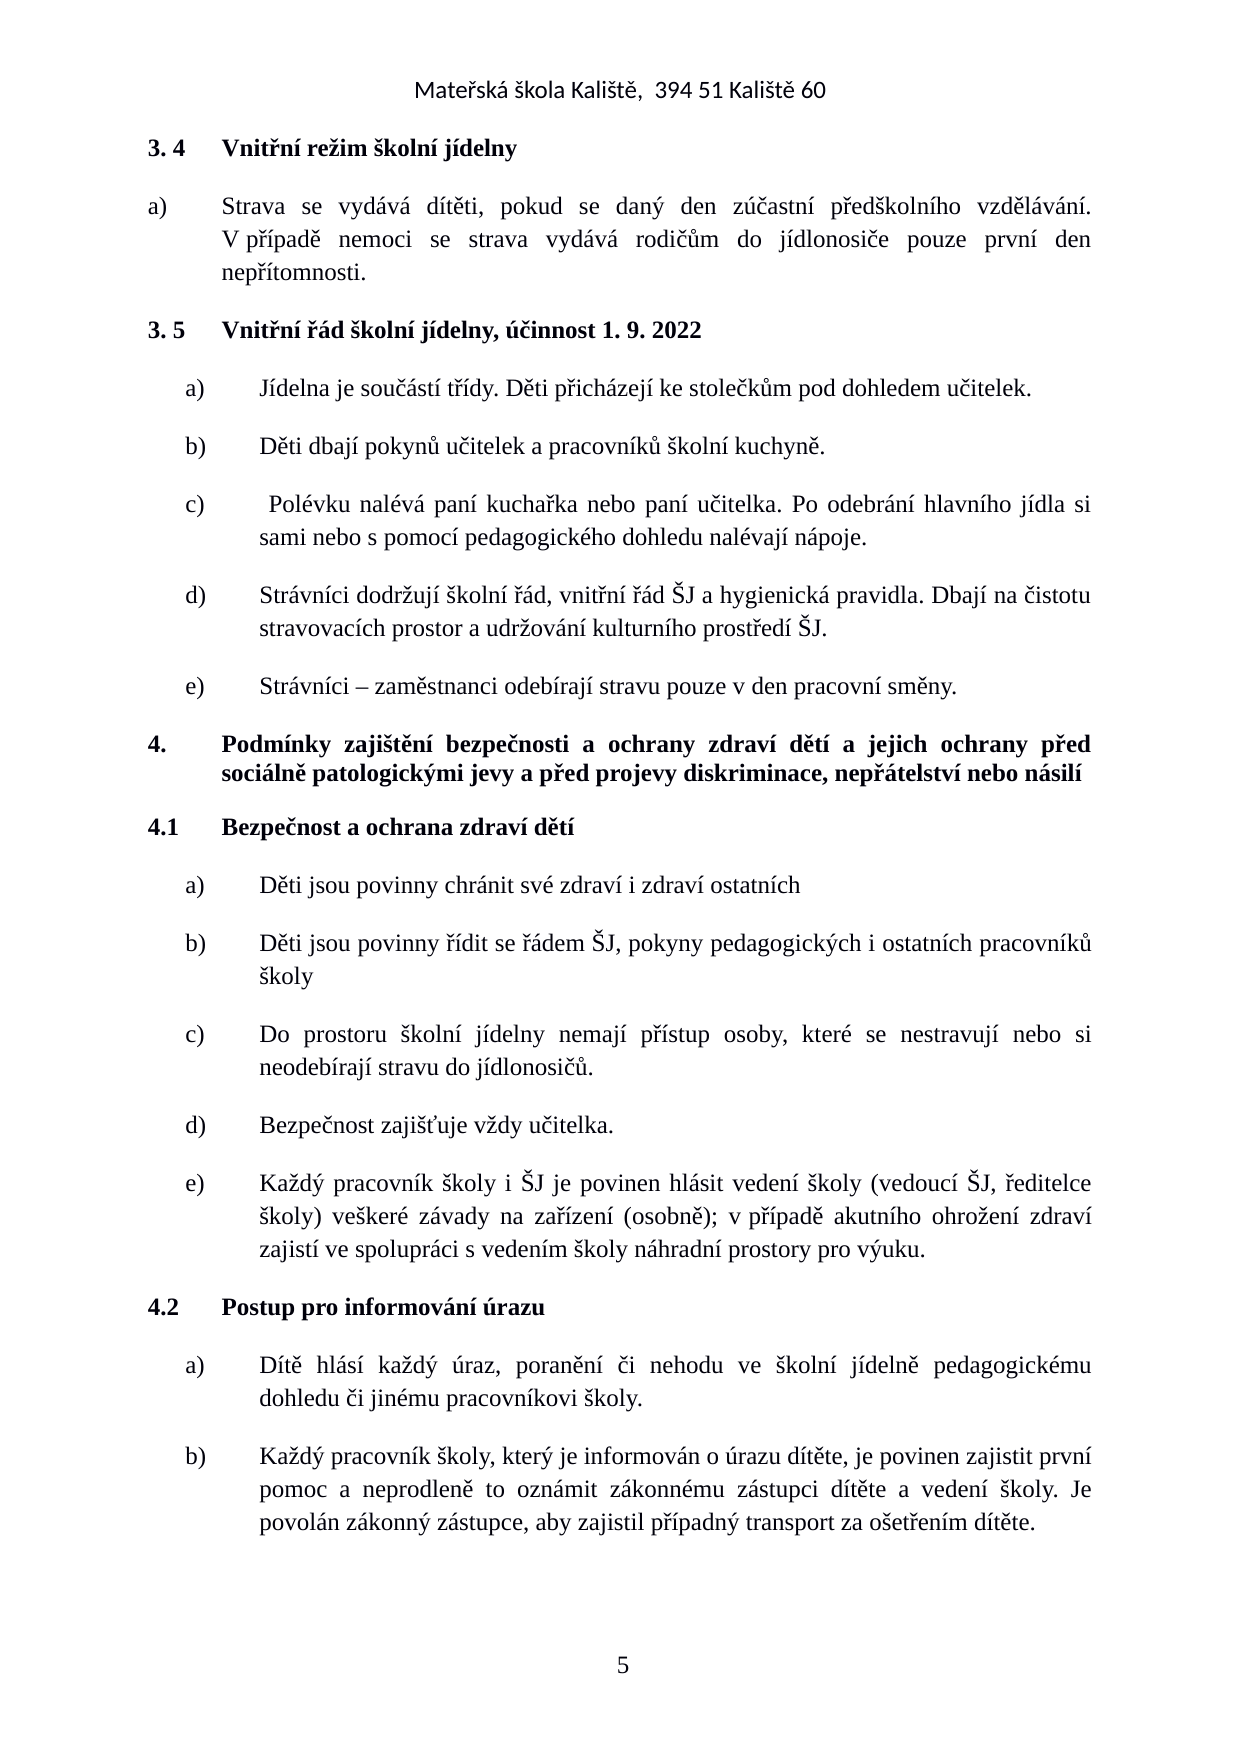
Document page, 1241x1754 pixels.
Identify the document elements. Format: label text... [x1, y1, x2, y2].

text 3. 4 Vnitřní režim školní jídelny [148, 133, 1092, 162]
list Strávníci – zaměstnanci odebírají stravu pouze v den pracovní směny. [185, 671, 1092, 700]
list Bezpečnost zajišťuje vždy učitelka. [185, 1110, 1092, 1139]
list Strávníci dodržují školní řád, vnitřní řád ŠJ a hygienická pravidla. Dbají na čistotu stravovacích prostor a udržování kulturního prostředí ŠJ. [185, 580, 1092, 642]
text 3. 5 Vnitřní řád školní jídelny, účinnost 1. 9. 2022 [148, 315, 1092, 344]
list Každý pracovník školy, který je informován o úrazu dítěte, je povinen zajistit první pomoc a neprodleně to oznámit zákonnému zástupci dítěte a vedení školy. Je povolán zákonný zástupce, aby zajistil případný transport za ošetřením dítěte. [185, 1441, 1092, 1536]
list Jídelna je součástí třídy. Děti přicházejí ke stolečkům pod dohledem učitelek. [185, 373, 1092, 402]
list Do prostoru školní jídelny nemají přístup osoby, které se nestravují nebo si neodebírají stravu do jídlonosičů. [185, 1019, 1092, 1081]
list Děti dbají pokynů učitelek a pracovníků školní kuchyně. [185, 431, 1092, 460]
text a) Strava se vydává dítěti, pokud se daný den zúčastní předškolního vzdělávání. V případě nemoci se strava vydává rodičům do jídlonosiče pouze první den nepřítomnosti. [148, 191, 1092, 286]
text 4.1 Bezpečnost a ochrana zdraví dětí [148, 812, 1092, 841]
text 4. Podmínky zajištění bezpečnosti a ochrany zdraví dětí a jejich ochrany před sociálně patologickými jevy a před projevy diskriminace, nepřátelství nebo násilí [148, 729, 1092, 787]
list Polévku nalévá paní kuchařka nebo paní učitelka. Po odebrání hlavního jídla si sami nebo s pomocí pedagogického dohledu nalévají nápoje. [185, 489, 1092, 551]
list Každý pracovník školy i ŠJ je povinen hlásit vedení školy (vedoucí ŠJ, ředitelce školy) veškeré závady na zařízení (osobně); v případě akutního ohrožení zdraví zajistí ve spolupráci s vedením školy náhradní prostory pro výuku. [185, 1168, 1092, 1263]
text 4.2 Postup pro informování úrazu [148, 1292, 1092, 1321]
list Děti jsou povinny řídit se řádem ŠJ, pokyny pedagogických i ostatních pracovníků školy [185, 928, 1092, 990]
list Dítě hlásí každý úraz, poranění či nehodu ve školní jídelně pedagogickému dohledu či jinému pracovníkovi školy. [185, 1350, 1092, 1412]
list Děti jsou povinny chránit své zdraví i zdraví ostatních [185, 870, 1092, 899]
